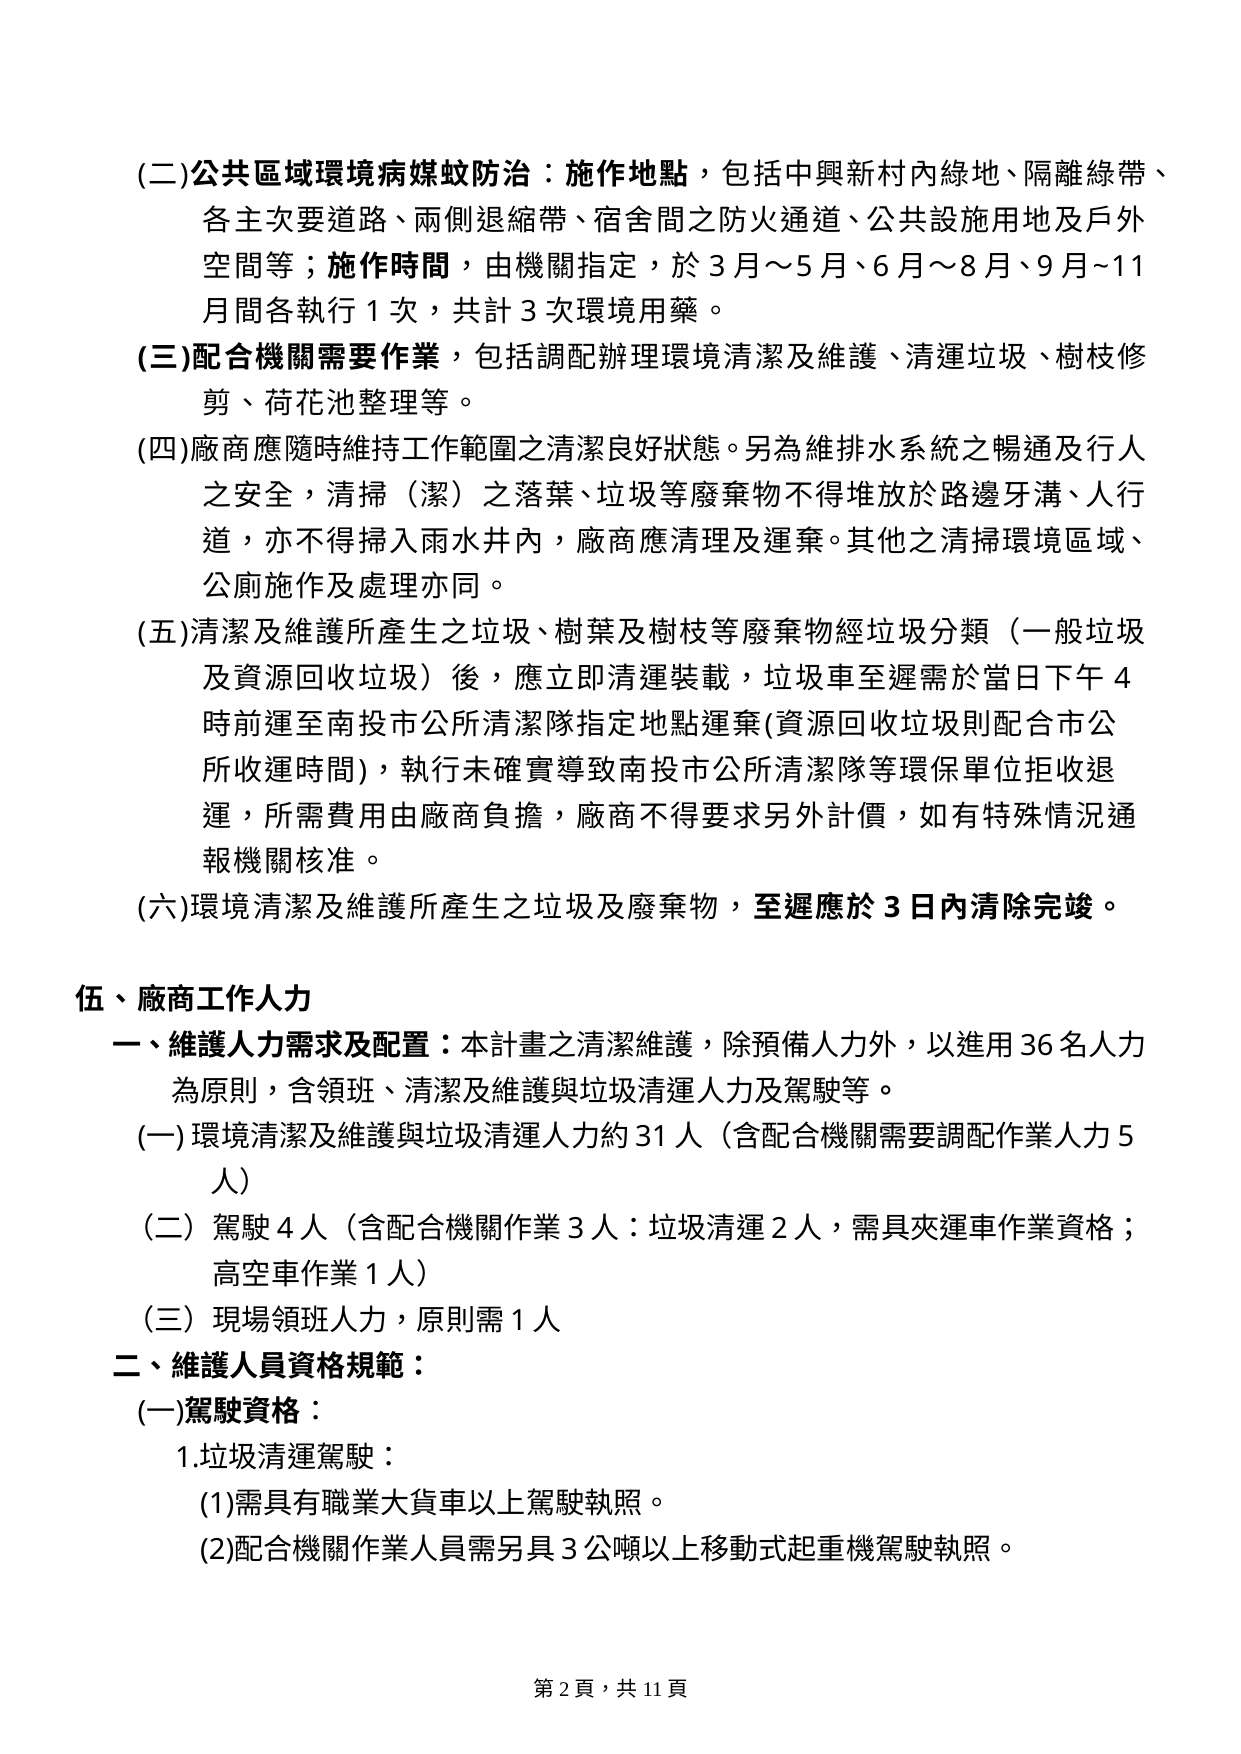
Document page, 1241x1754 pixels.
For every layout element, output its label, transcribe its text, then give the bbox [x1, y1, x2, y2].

text (四)廠商應隨時維持工作範圍之清潔良好狀態。另為維排水系統之暢通及行人之安全，清掃（潔）之落葉、垃圾等廢棄物不得堆放於路邊牙溝、人行道，亦不得掃入雨水井內，廠商應清理及運棄。其他之清掃環境區域、公廁施作及處理亦同。 [137, 423, 1147, 606]
text （三）現場領班人力，原則需1人 [125, 1293, 1147, 1339]
text (2)配合機關作業人員需另具3公噸以上移動式起重機駕駛執照。 [200, 1523, 1147, 1568]
text (五)清潔及維護所產生之垃圾、樹葉及樹枝等廢棄物經垃圾分類（一般垃圾及資源回收垃圾）後，應立即清運裝載，垃圾車至遲需於當日下午4時前運至南投市公所清潔隊指定地點運棄(資源回收垃圾則配合市公所收運時間)，執行未確實導致南投市公所清潔隊等環保單位拒收退運，所需費用由廠商負擔，廠商不得要求另外計價，如有特殊情況通報機關核准。 [137, 606, 1147, 881]
text (一) 環境清潔及維護與垃圾清運人力約31人（含配合機關需要調配作業人力5人） [137, 1110, 1147, 1202]
text （二）駕駛4人（含配合機關作業3人：垃圾清運2人，需具夾運車作業資格；高空車作業1人） [125, 1202, 1147, 1293]
text (六)環境清潔及維護所產生之垃圾及廢棄物，至遲應於3日內清除完竣。 [137, 881, 1147, 927]
text 二、維護人員資格規範： [112, 1339, 1147, 1385]
text (二)公共區域環境病媒蚊防治：施作地點，包括中興新村內綠地、隔離綠帶、各主次要道路、兩側退縮帶、宿舍間之防火通道、公共設施用地及戶外空間等；施作時間，由機關指定，於3月～5月、6月～8月、9月~11月間各執行1次，共計3次環境用藥。 [137, 148, 1147, 331]
text 一、維護人力需求及配置：本計畫之清潔維護，除預備人力外，以進用36名人力為原則，含領班、清潔及維護與垃圾清運人力及駕駛等。 [112, 1018, 1147, 1110]
text (三)配合機關需要作業，包括調配辦理環境清潔及維護、清運垃圾、樹枝修剪、荷花池整理等。 [137, 331, 1147, 423]
text 1.垃圾清運駕駛： [175, 1431, 1147, 1477]
text (1)需具有職業大貨車以上駕駛執照。 [200, 1477, 1147, 1523]
text (一)駕駛資格： [137, 1385, 1147, 1431]
text 伍、廠商工作人力 [75, 973, 1147, 1018]
